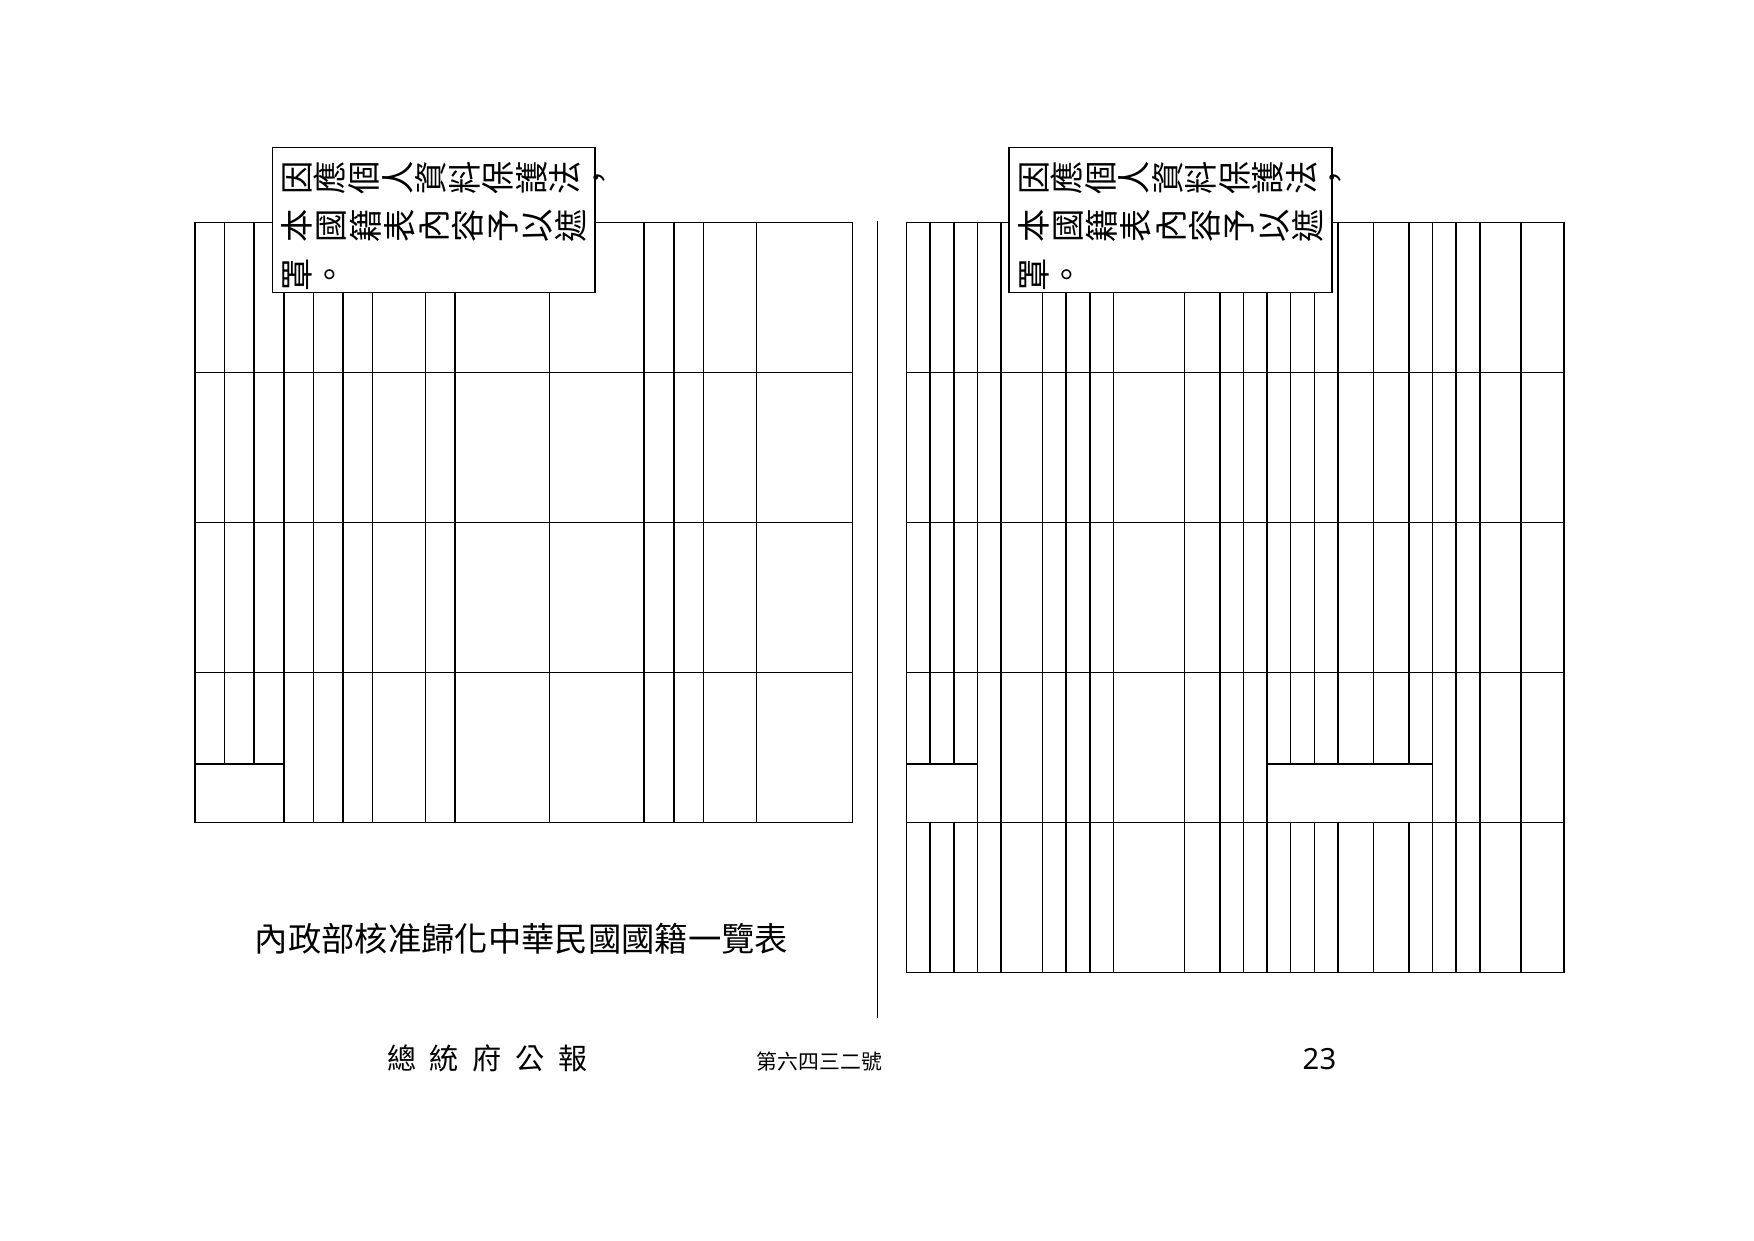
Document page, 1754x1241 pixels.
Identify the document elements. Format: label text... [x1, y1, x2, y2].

table_cell [1433, 373, 1455, 522]
table_cell [1457, 823, 1479, 972]
table_cell [314, 673, 342, 822]
table_cell [1244, 673, 1266, 822]
table_cell [1091, 823, 1113, 972]
table_header [757, 223, 852, 372]
table_cell [255, 373, 283, 522]
table_cell [1268, 523, 1290, 672]
table_header [978, 223, 1000, 372]
table_header [1522, 223, 1563, 372]
table_header [225, 223, 253, 372]
table_cell [1043, 673, 1065, 822]
table_cell [907, 373, 929, 522]
table_cell [196, 373, 224, 522]
table_cell [1221, 823, 1243, 972]
table_cell [1002, 823, 1042, 972]
table_cell [1522, 673, 1563, 822]
table_cell [1002, 373, 1042, 522]
table_header [1091, 293, 1113, 372]
table_cell [426, 673, 454, 822]
table_cell [1315, 673, 1337, 763]
table_cell [1410, 523, 1432, 672]
table_cell [1374, 523, 1408, 672]
table_cell [1244, 823, 1266, 972]
table_header [675, 223, 703, 372]
table_cell [978, 823, 1000, 972]
table_cell [196, 523, 224, 672]
table_cell [1221, 673, 1243, 822]
table_cell [550, 673, 643, 822]
table_header [1221, 293, 1243, 372]
table_cell [1221, 523, 1243, 672]
table_cell [196, 673, 224, 763]
table_cell [704, 373, 756, 522]
table_cell [757, 523, 852, 672]
table_cell [1244, 523, 1266, 672]
table_cell [1043, 373, 1065, 522]
table_cell [1410, 823, 1432, 972]
table_cell [456, 523, 549, 672]
table_cell [344, 673, 372, 822]
table_cell [1374, 823, 1408, 972]
table_cell [456, 373, 549, 522]
table_cell [1374, 373, 1408, 522]
table_cell [1457, 373, 1479, 522]
table_cell [1481, 523, 1520, 672]
table_cell [955, 373, 977, 522]
table_cell [1043, 523, 1065, 672]
table_cell [1457, 673, 1479, 822]
table_cell [931, 823, 953, 972]
table_cell [955, 523, 977, 672]
table_header [1481, 223, 1520, 372]
table_cell [1091, 673, 1113, 822]
table_cell [1002, 673, 1042, 822]
table_cell [645, 523, 673, 672]
table_cell [1433, 523, 1455, 672]
table_cell [225, 523, 253, 672]
table_cell [1067, 673, 1089, 822]
table_cell [1457, 523, 1479, 672]
table_cell [255, 523, 283, 672]
table_header [255, 223, 283, 372]
table_cell [1221, 373, 1243, 522]
table_cell [1067, 373, 1089, 522]
table_cell [1114, 523, 1184, 672]
table_cell [1185, 523, 1219, 672]
table_cell [1114, 823, 1184, 972]
table_cell [550, 373, 643, 522]
table_cell [931, 373, 953, 522]
table_cell [1481, 673, 1520, 822]
table_cell [1091, 523, 1113, 672]
table_cell [196, 765, 283, 822]
table_cell [1291, 673, 1314, 763]
table_cell [978, 523, 1000, 672]
table_header [426, 293, 454, 372]
table_cell [1315, 373, 1337, 522]
table_cell [1002, 523, 1042, 672]
table_cell [1433, 673, 1455, 822]
table_header [907, 223, 929, 372]
table_cell [373, 523, 425, 672]
table_cell [426, 373, 454, 522]
table_cell [1339, 523, 1373, 672]
table_cell [907, 673, 929, 763]
table_cell [426, 523, 454, 672]
table_cell [1091, 373, 1113, 522]
table_cell [550, 523, 643, 672]
table_cell [704, 673, 756, 822]
table_cell [1339, 823, 1373, 972]
table_cell [757, 373, 852, 522]
table_header [1315, 223, 1337, 372]
table_header [645, 223, 673, 372]
table_cell [373, 373, 425, 522]
table_header [373, 293, 425, 372]
table_header [1268, 293, 1290, 372]
table_cell [1481, 373, 1520, 522]
table_cell [1291, 523, 1314, 672]
table_cell [1315, 523, 1337, 672]
table_cell [1185, 823, 1219, 972]
table_cell [1067, 823, 1089, 972]
table_cell [344, 523, 372, 672]
table_cell [1339, 373, 1373, 522]
table_header [1291, 293, 1314, 372]
table_cell [1185, 673, 1219, 822]
table_cell [645, 373, 673, 522]
table_cell [757, 673, 852, 822]
table_cell [1291, 373, 1314, 522]
table_cell [1244, 373, 1266, 522]
table_cell [1374, 673, 1408, 763]
table_header [550, 223, 643, 372]
table_cell [285, 523, 313, 672]
table_header [1244, 293, 1266, 372]
table_cell [978, 373, 1000, 522]
table_cell [675, 523, 703, 672]
table_header [1185, 293, 1219, 372]
table_cell [978, 673, 1000, 822]
table_header [1457, 223, 1479, 372]
table_cell [1114, 373, 1184, 522]
table_cell [373, 673, 425, 822]
table_header [704, 223, 756, 372]
table_cell [456, 673, 549, 822]
table_cell [255, 673, 283, 763]
table_header [1067, 293, 1089, 372]
table_header [1433, 223, 1455, 372]
table_cell [907, 765, 977, 822]
table_cell [1410, 373, 1432, 522]
table_cell [1067, 523, 1089, 672]
table_cell [1043, 823, 1065, 972]
table_header [1410, 223, 1432, 372]
table_cell [907, 523, 929, 672]
table_cell [1268, 373, 1290, 522]
table_cell [1114, 673, 1184, 822]
table_cell [285, 373, 313, 522]
table_cell [1522, 523, 1563, 672]
table_cell [931, 673, 953, 763]
table_cell [1185, 373, 1219, 522]
table_cell [675, 373, 703, 522]
table_cell [314, 373, 342, 522]
table_cell [285, 673, 313, 822]
table_cell [907, 823, 929, 972]
table_cell [931, 523, 953, 672]
table_header [931, 223, 953, 372]
table_cell [225, 673, 253, 763]
table_cell [1268, 673, 1290, 763]
table_cell [344, 373, 372, 522]
table_header [285, 293, 313, 372]
table_cell [1433, 823, 1455, 972]
table_cell [1291, 823, 1314, 972]
table_cell [675, 673, 703, 822]
table_header [1114, 293, 1184, 372]
table_header [1002, 223, 1042, 372]
table_cell [1522, 373, 1563, 522]
table_cell [955, 673, 977, 763]
table_cell [1481, 823, 1520, 972]
table_cell [704, 523, 756, 672]
table_header [456, 293, 549, 372]
table_cell [314, 523, 342, 672]
table_cell [1268, 765, 1432, 822]
table_header [344, 293, 372, 372]
table_cell [225, 373, 253, 522]
table_cell [1339, 673, 1373, 763]
table_header [1339, 223, 1373, 372]
table_cell [1315, 823, 1337, 972]
table_header [955, 223, 977, 372]
table_header [196, 223, 224, 372]
table_cell [1522, 823, 1563, 972]
table_cell [645, 673, 673, 822]
table_header [1043, 293, 1065, 372]
text 內政部核准歸化中華民國國籍一覽表 [195, 867, 847, 973]
table_header [314, 293, 342, 372]
table_header [1374, 223, 1408, 372]
table_cell [1268, 823, 1290, 972]
table_cell [1410, 673, 1432, 763]
table_cell [955, 823, 977, 972]
